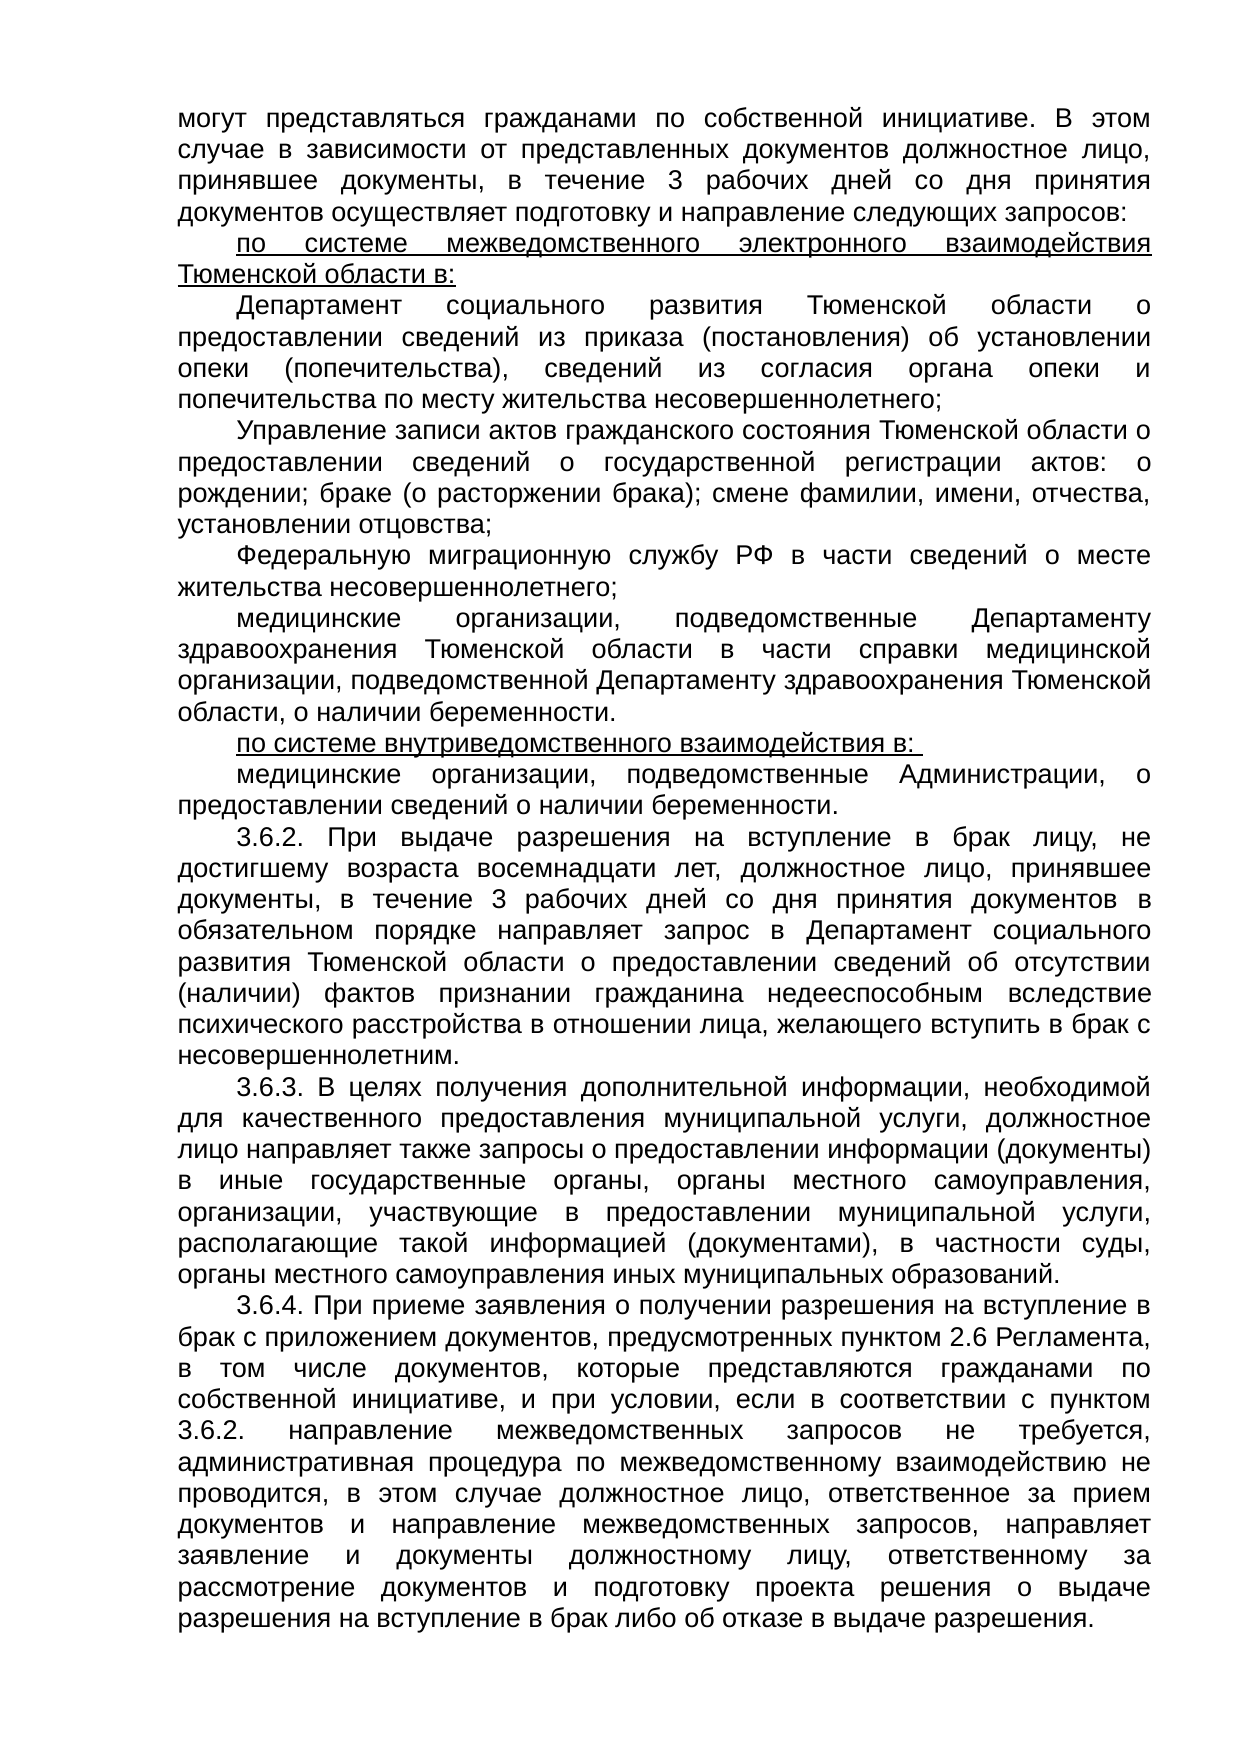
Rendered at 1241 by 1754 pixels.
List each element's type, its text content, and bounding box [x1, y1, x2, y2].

text Федеральную миграционную службу РФ в части сведений о месте жительства несовершеннолетнего; [177, 539, 1152, 602]
text могут представляться гражданами по собственной инициативе. В этом случае в зависимости от представленных документов должностное лицо, принявшее документы, в течение 3 рабочих дней со дня принятия документов осуществляет подготовку и направление следующих запросов: [177, 102, 1152, 227]
text по системе внутриведомственного взаимодействия в: [177, 727, 1152, 758]
text 3.6.3. В целях получения дополнительной информации, необходимой для качественного предоставления муниципальной услуги, должностное лицо направляет также запросы о предоставлении информации (документы) в иные государственные органы, органы местного самоуправления, организации, участвующие в предоставлении муниципальной услуги, располагающие такой информацией (документами), в частности суды, органы местного самоуправления иных муниципальных образований. [177, 1071, 1152, 1289]
text 3.6.2. При выдаче разрешения на вступление в брак лицу, не достигшему возраста восемнадцати лет, должностное лицо, принявшее документы, в течение 3 рабочих дней со дня принятия документов в обязательном порядке направляет запрос в Департамент социального развития Тюменской области о предоставлении сведений об отсутствии (наличии) фактов признании гражданина недееспособным вследствие психического расстройства в отношении лица, желающего вступить в брак с несовершеннолетним. [177, 821, 1152, 1071]
text по системе межведомственного электронного взаимодействия Тюменской области в: [177, 227, 1152, 289]
text медицинские организации, подведомственные Департаменту здравоохранения Тюменской области в части справки медицинской организации, подведомственной Департаменту здравоохранения Тюменской области, о наличии беременности. [177, 602, 1152, 727]
text медицинские организации, подведомственные Администрации, о предоставлении сведений о наличии беременности. [177, 758, 1152, 821]
text 3.6.4. При приеме заявления о получении разрешения на вступление в брак с приложением документов, предусмотренных пунктом 2.6 Регламента, в том числе документов, которые представляются гражданами по собственной инициативе, и при условии, если в соответствии с пунктом 3.6.2. направление межведомственных запросов не требуется, административная процедура по межведомственному взаимодействию не проводится, в этом случае должностное лицо, ответственное за прием документов и направление межведомственных запросов, направляет заявление и документы должностному лицу, ответственному за рассмотрение документов и подготовку проекта решения о выдаче разрешения на вступление в брак либо об отказе в выдаче разрешения. [177, 1289, 1152, 1633]
text Управление записи актов гражданского состояния Тюменской области о предоставлении сведений о государственной регистрации актов: о рождении; браке (о расторжении брака); смене фамилии, имени, отчества, установлении отцовства; [177, 414, 1152, 539]
text Департамент социального развития Тюменской области о предоставлении сведений из приказа (постановления) об установлении опеки (попечительства), сведений из согласия органа опеки и попечительства по месту жительства несовершеннолетнего; [177, 289, 1152, 414]
